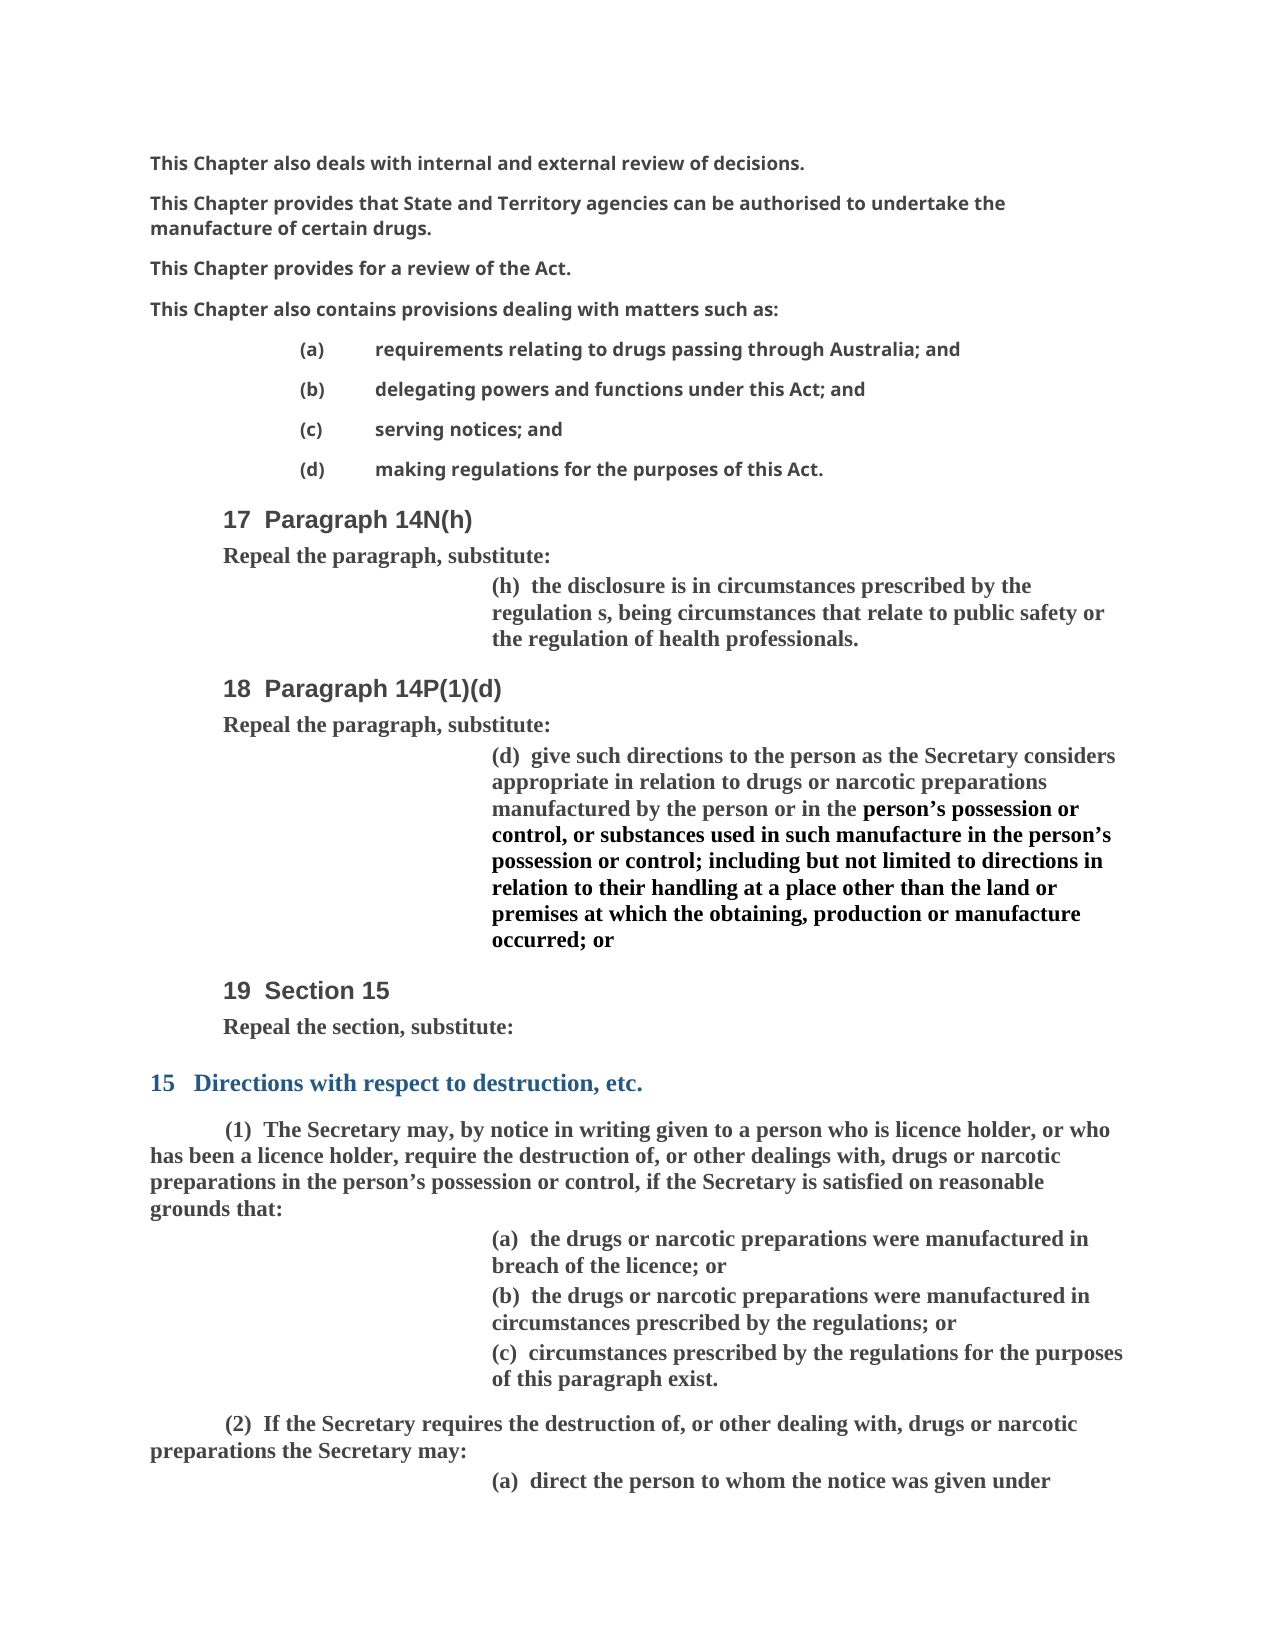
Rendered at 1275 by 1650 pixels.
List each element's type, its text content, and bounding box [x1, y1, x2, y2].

text (2) If the Secretary requires the destruction of, or other dealing with, drugs or narcotic preparations the Secretary may: [150, 1411, 1125, 1463]
text (b) the drugs or narcotic preparations were manufactured in circumstances prescribed by the regulations; or [321, 1282, 1125, 1335]
text 18 Paragraph 14P(1)(d) [223, 674, 1125, 703]
text (d) making regulations for the purposes of this Act. [248, 456, 1125, 482]
text (c) circumstances prescribed by the regulations for the purposes of this paragraph exist. [321, 1339, 1125, 1392]
text Repeal the paragraph, substitute: [223, 542, 1125, 568]
text (a) the drugs or narcotic preparations were manufactured in breach of the licence; or [321, 1225, 1125, 1278]
text Repeal the section, substitute: [223, 1013, 1125, 1039]
text This Chapter provides for a review of the Act. [150, 256, 1125, 281]
text (a) direct the person to whom the notice was given under [321, 1467, 1125, 1494]
text (b) delegating powers and functions under this Act; and [248, 376, 1125, 402]
text Repeal the paragraph, substitute: [223, 711, 1125, 738]
text 19 Section 15 [223, 976, 1125, 1004]
text (a) requirements relating to drugs passing through Australia; and [248, 336, 1125, 361]
text (h) the disclosure is in circumstances prescribed by the regulation s, being circumstances that relate to public safety or the regulation of health professionals. [321, 572, 1125, 651]
text This Chapter also deals with internal and external review of decisions. [150, 150, 1125, 176]
text This Chapter provides that State and Territory agencies can be authorised to undertake the manufacture of certain drugs. [150, 190, 1125, 241]
text 17 Paragraph 14N(h) [223, 505, 1125, 533]
text This Chapter also contains provisions dealing with matters such as: [150, 296, 1125, 321]
text (1) The Secretary may, by notice in writing given to a person who is licence holder, or who has been a licence holder, require the destruction of, or other dealings with, drugs or narcotic preparations in the person’s possession or control, if the Secretary is satisfied on reasonable grounds that: [150, 1116, 1125, 1221]
text 15 Directions with respect to destruction, etc. [150, 1068, 1125, 1097]
text (c) serving notices; and [248, 416, 1125, 442]
text (d) give such directions to the person as the Secretary considers appropriate in relation to drugs or narcotic preparations manufactured by the person or in the person’s possession or control, or substances used in such manufacture in the person’s possession or control; including but not limited to directions in relation to their handling at a place other than the land or premises at which the obtaining, production or manufacture occurred; or [321, 742, 1125, 953]
